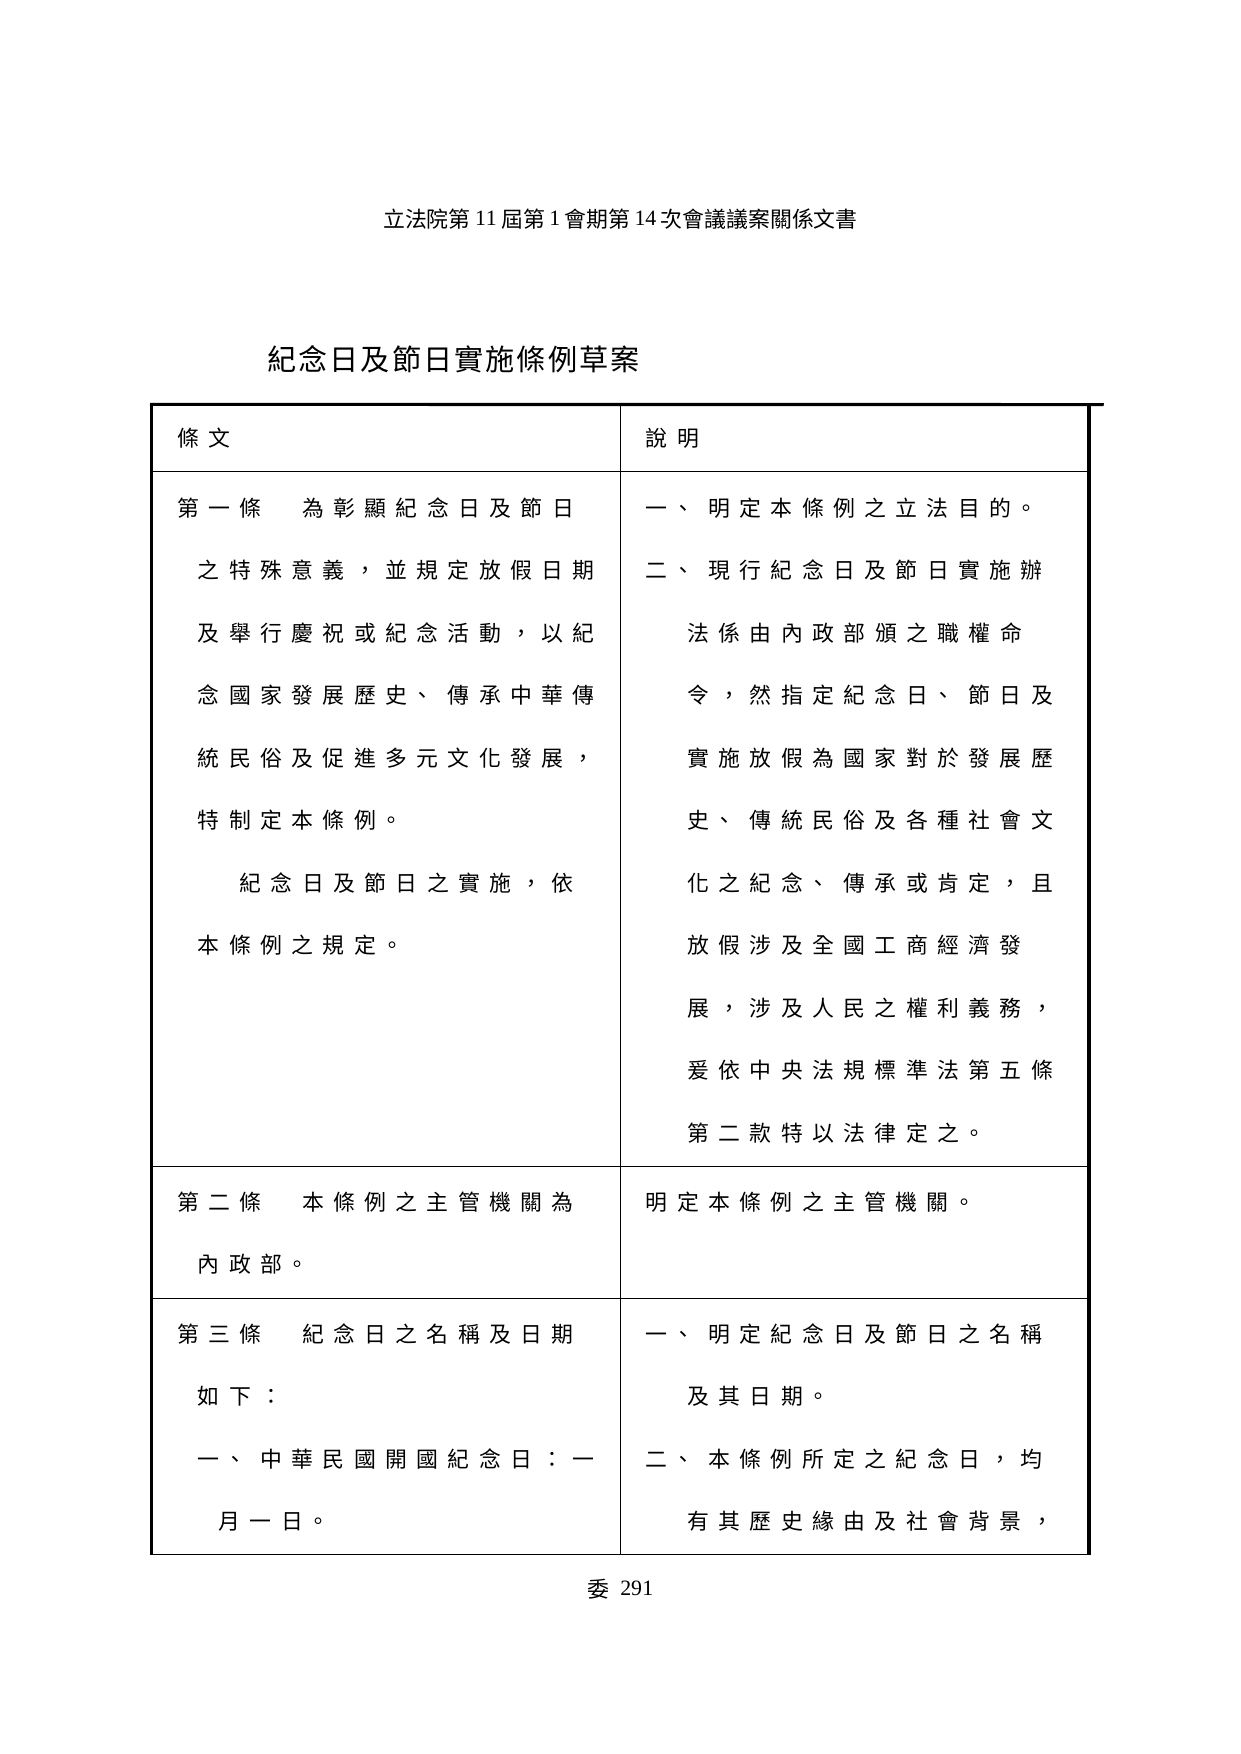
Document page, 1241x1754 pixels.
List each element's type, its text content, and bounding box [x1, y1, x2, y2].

table_cell 第三條 紀念日之名稱及日期如下： 一、中華民國開國紀念日：一月一日。 [153, 1299, 620, 1554]
table_cell 說明 [621, 407, 1087, 471]
table_cell 明定本條例之主管機關。 [621, 1167, 1087, 1297]
table_cell 第一條 為彰顯紀念日及節日之特殊意義，並規定放假日期及舉行慶祝或紀念活動，以紀念國家發展歷史、傳承中華傳統民俗及促進多元文化發展，特制定本條例。 紀念日及節日之實施，依本條例之規定。 [153, 472, 620, 1166]
table_cell 一、明定紀念日及節日之名稱及其日期。 二、本條例所定之紀念日，均有其歷史緣由及社會背景， [621, 1299, 1087, 1554]
table_cell 第二條 本條例之主管機關為內政部。 [153, 1167, 620, 1297]
table_cell 一、明定本條例之立法目的。 二、現行紀念日及節日實施辦法係由內政部頒之職權命令，然指定紀念日、節日及實施放假為國家對於發展歷史、傳統民俗及各種社會文化之紀念、傳承或肯定，且放假涉及全國工商經濟發展，涉及人民之權利義務，爰依中央法規標準法第五條第二款特以法律定之。 [621, 472, 1087, 1166]
table_header 紀念日及節日實施條例草案 [151, 313, 1089, 403]
table_cell 條文 [153, 406, 620, 471]
